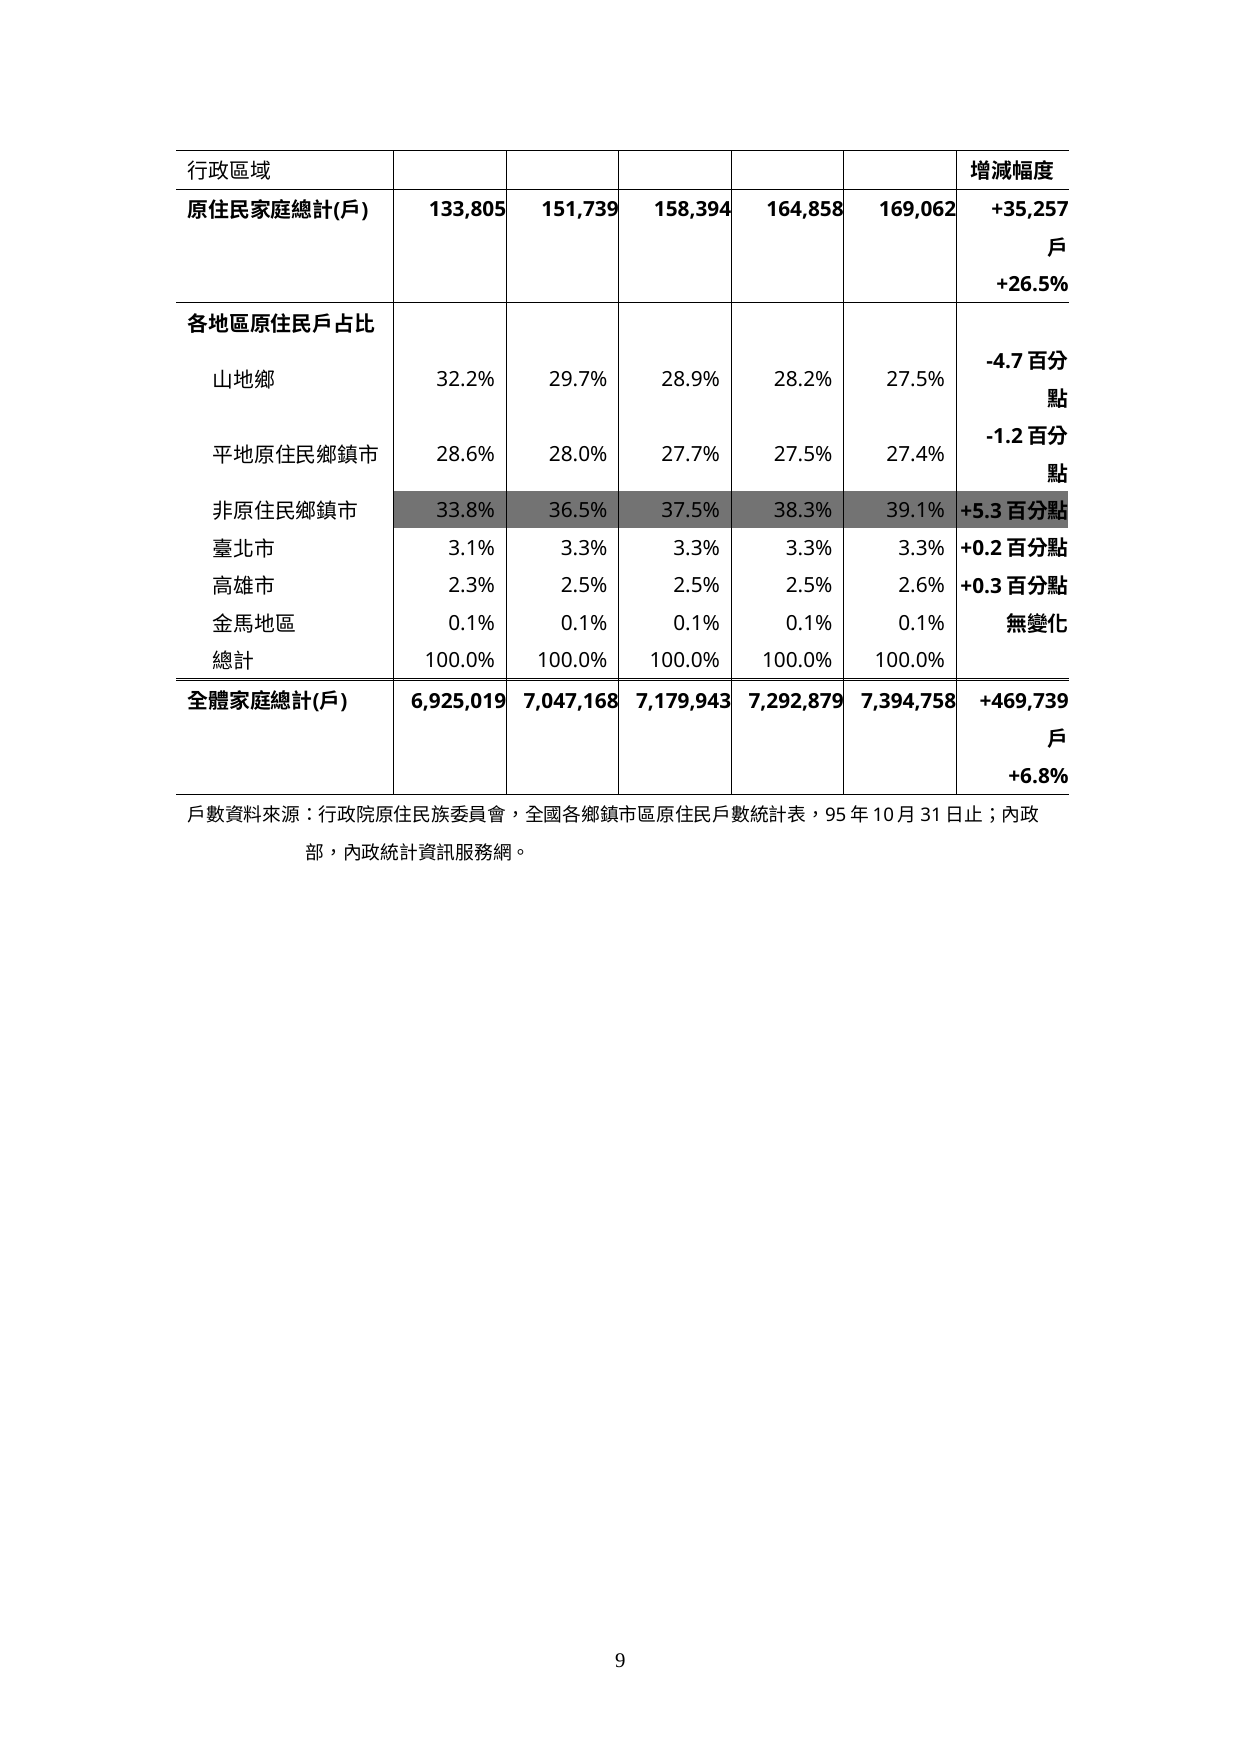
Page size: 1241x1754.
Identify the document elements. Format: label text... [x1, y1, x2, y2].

table_cell 27.5% [844, 341, 956, 416]
table_cell 7,179,943 [619, 681, 731, 794]
table_header [619, 151, 731, 188]
table_cell 原住民家庭總計(戶) [176, 190, 393, 302]
table_cell 39.1% [844, 491, 956, 528]
table_cell 無變化 [957, 603, 1068, 641]
table_cell 山地鄉 [176, 341, 393, 416]
table_header [732, 151, 843, 188]
table_cell 7,292,879 [732, 681, 843, 794]
table_cell 2.5% [507, 566, 618, 603]
table_cell [619, 303, 731, 341]
table_cell 金馬地區 [176, 603, 393, 641]
table_cell 6,925,019 [394, 681, 506, 794]
table_cell 100.0% [619, 641, 731, 678]
table_header 增減幅度 [957, 151, 1068, 188]
table_cell 臺北市 [176, 528, 393, 566]
table_cell 0.1% [732, 603, 843, 641]
table_cell 2.3% [394, 566, 506, 603]
table_cell 29.7% [507, 341, 618, 416]
table_cell 28.0% [507, 416, 618, 491]
table_cell 7,394,758 [844, 681, 956, 794]
table_cell [394, 303, 506, 341]
table_cell 3.1% [394, 528, 506, 566]
table_cell 100.0% [507, 641, 618, 678]
table_cell +5.3百分點 [957, 491, 1068, 528]
text 戶數資料來源：行政院原住民族委員會，全國各鄉鎮市區原住民戶數統計表，95年10月31日止；內政部，內政統計資訊服務網。 [187, 795, 1047, 870]
table_cell 28.2% [732, 341, 843, 416]
table_cell 100.0% [732, 641, 843, 678]
table_cell 33.8% [394, 491, 506, 528]
table_cell 38.3% [732, 491, 843, 528]
table_header [844, 151, 956, 188]
table_cell -4.7百分點 [957, 341, 1068, 416]
table_cell +35,257戶 +26.5% [957, 190, 1068, 302]
table_cell +0.2百分點 [957, 528, 1068, 566]
table_cell 0.1% [507, 603, 618, 641]
table_cell [957, 303, 1068, 341]
table_cell 36.5% [507, 491, 618, 528]
table_cell 100.0% [844, 641, 956, 678]
table_cell 32.2% [394, 341, 506, 416]
table_header [394, 151, 506, 188]
table_cell 各地區原住民戶占比 [176, 303, 393, 341]
table_cell [507, 303, 618, 341]
table_cell 0.1% [844, 603, 956, 641]
table_cell 2.6% [844, 566, 956, 603]
table_cell 2.5% [619, 566, 731, 603]
table_cell 非原住民鄉鎮市 [176, 491, 393, 528]
table_cell 151,739 [507, 190, 618, 302]
table_cell 3.3% [732, 528, 843, 566]
table_cell [844, 303, 956, 341]
table_cell 2.5% [732, 566, 843, 603]
table_cell 平地原住民鄉鎮市 [176, 416, 393, 491]
table_cell -1.2百分點 [957, 416, 1068, 491]
table_cell [957, 641, 1068, 678]
table_cell 7,047,168 [507, 681, 618, 794]
table_cell +469,739戶 +6.8% [957, 681, 1068, 794]
table_header [507, 151, 618, 188]
table_cell 27.5% [732, 416, 843, 491]
table_cell 28.9% [619, 341, 731, 416]
table_cell 133,805 [394, 190, 506, 302]
table_cell 0.1% [394, 603, 506, 641]
table_cell [732, 303, 843, 341]
table_cell 28.6% [394, 416, 506, 491]
table_cell 158,394 [619, 190, 731, 302]
table_cell 27.4% [844, 416, 956, 491]
table_header 行政區域 [176, 151, 393, 188]
table_cell 3.3% [619, 528, 731, 566]
table_cell 27.7% [619, 416, 731, 491]
table_cell 164,858 [732, 190, 843, 302]
table_cell 3.3% [844, 528, 956, 566]
table_cell 總計 [176, 641, 393, 678]
table_cell 100.0% [394, 641, 506, 678]
table_cell +0.3百分點 [957, 566, 1068, 603]
table_cell 全體家庭總計(戶) [176, 681, 393, 794]
table_cell 37.5% [619, 491, 731, 528]
table_cell 0.1% [619, 603, 731, 641]
table_cell 169,062 [844, 190, 956, 302]
table_cell 高雄市 [176, 566, 393, 603]
table_cell 3.3% [507, 528, 618, 566]
